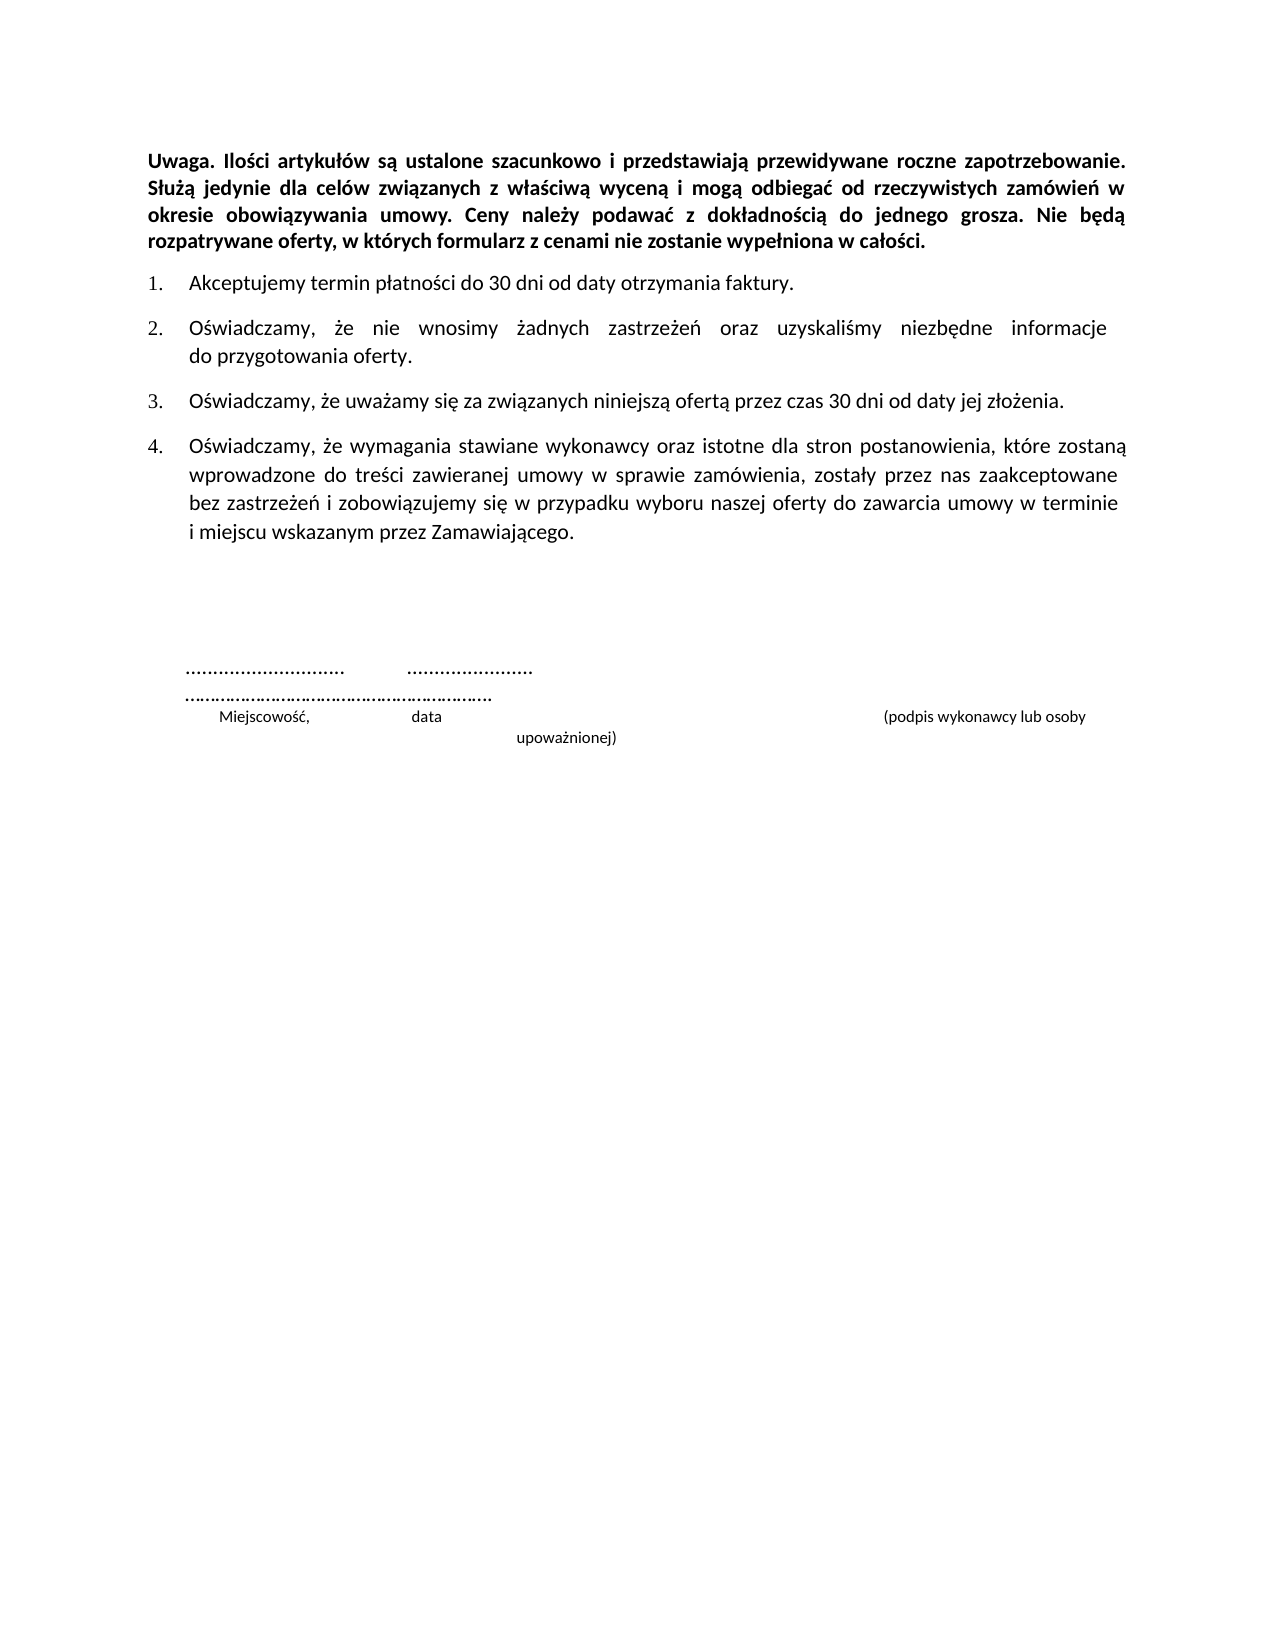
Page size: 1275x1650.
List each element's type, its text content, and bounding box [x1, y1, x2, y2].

text Miejscowość, data (podpis wykonawcy lub osoby upoważnionej) [185, 707, 1127, 747]
list Oświadczamy, że nie wnosimy żadnych zastrzeżeń oraz uzyskaliśmy niezbędne informacje do przygotowania oferty. [148, 314, 1127, 369]
text Uwaga. Ilości artykułów są ustalone szacunkowo i przedstawiają przewidywane roczne zapotrzebowanie. Służą jedynie dla celów związanych z właściwą wyceną i mogą odbiegać od rzeczywistych zamówień w okresie obowiązywania umowy. Ceny należy podawać z dokładnością do jednego grosza. Nie będą rozpatrywane oferty, w których formularz z cenami nie zostanie wypełniona w całości. [148, 148, 1127, 254]
list Akceptujemy termin płatności do 30 dni od daty otrzymania faktury. [148, 269, 1127, 296]
text ............................. ....................... ……………………………………………………. [185, 653, 1127, 707]
list Oświadczamy, że uważamy się za związanych niniejszą ofertą przez czas 30 dni od daty jej złożenia. [148, 388, 1127, 414]
list Oświadczamy, że wymagania stawiane wykonawcy oraz istotne dla stron postanowienia, które zostaną wprowadzone do treści zawieranej umowy w sprawie zamówienia, zostały przez nas zaakceptowane bez zastrzeżeń i zobowiązujemy się w przypadku wyboru naszej oferty do zawarcia umowy w terminie i miejscu wskazanym przez Zamawiającego. [148, 433, 1127, 545]
